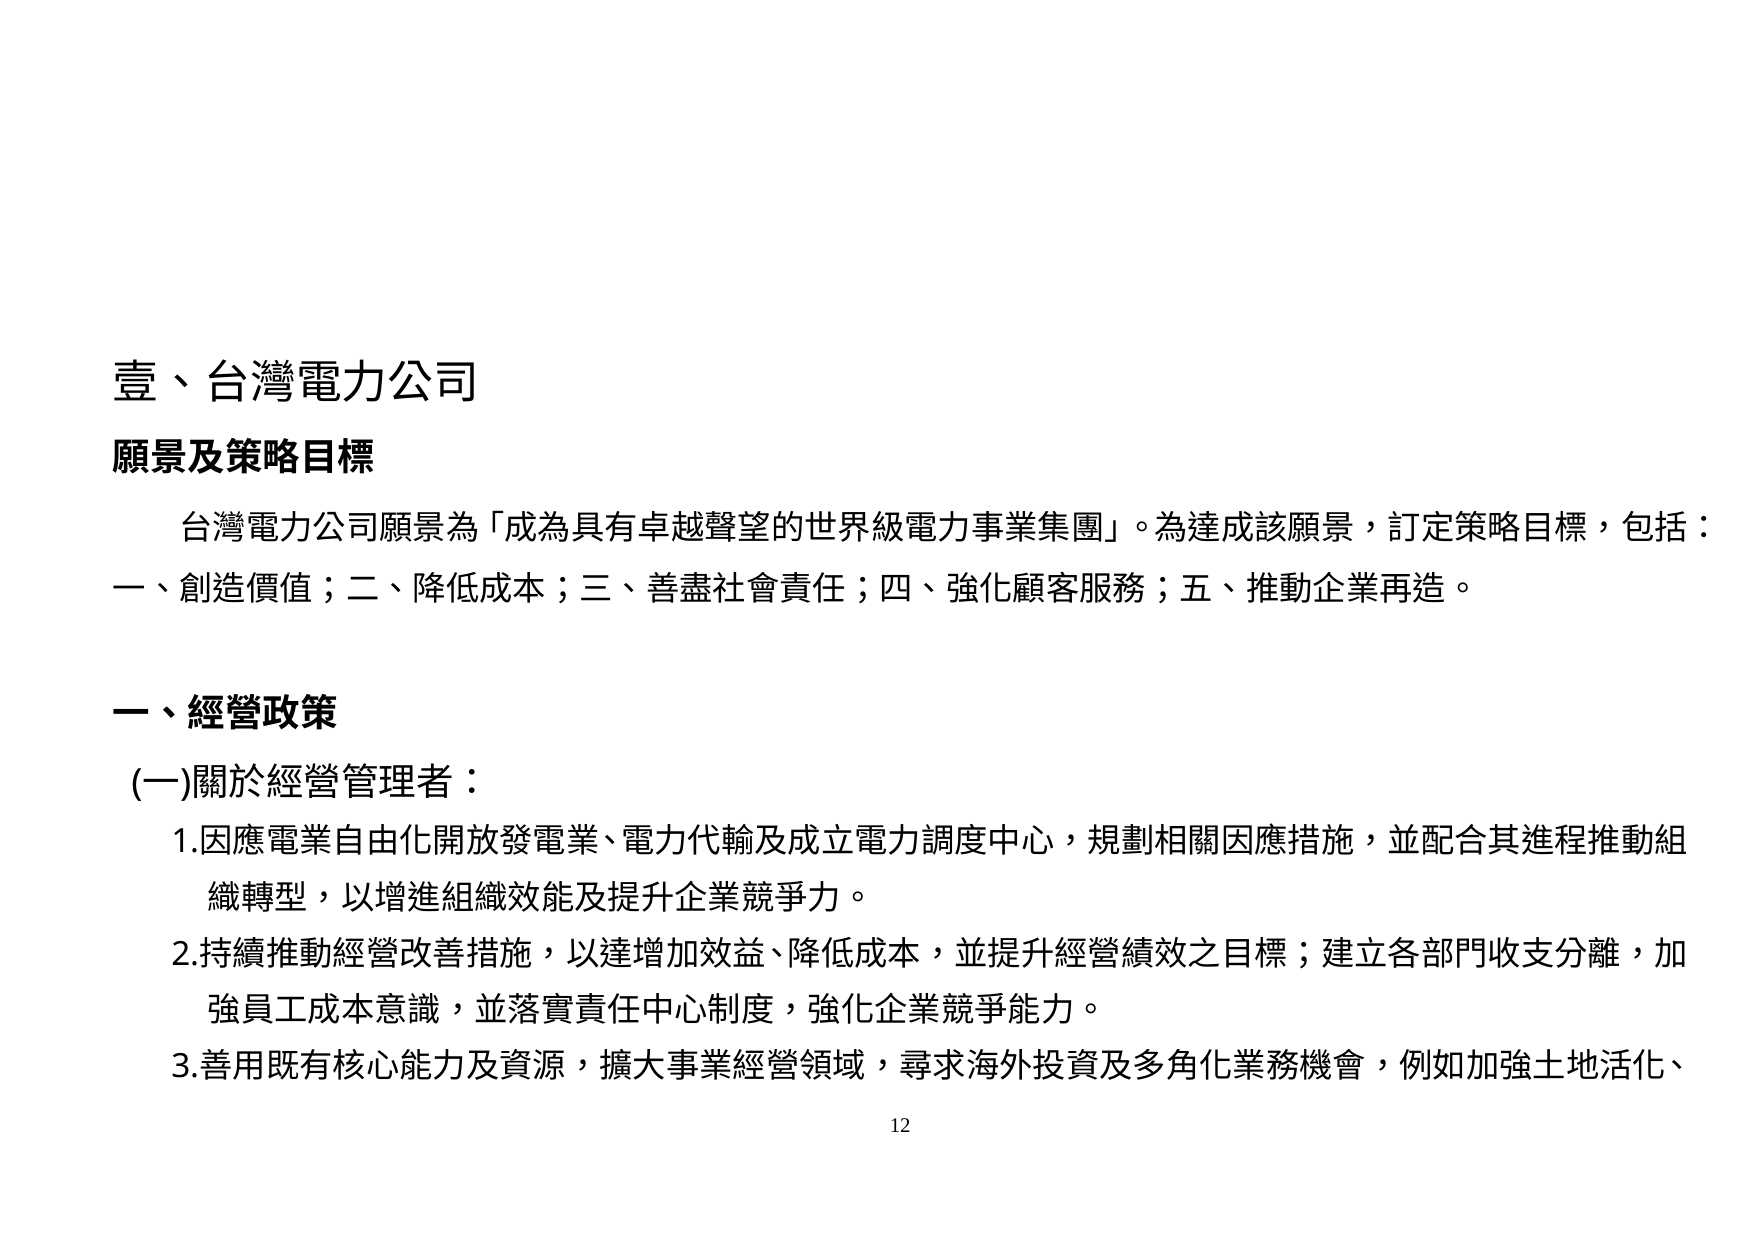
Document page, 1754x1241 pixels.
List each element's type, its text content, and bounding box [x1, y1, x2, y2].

text 2.持續推動經營改善措施，以達增加效益、降低成本，並提升經營績效之目標；建立各部門收支分離，加強員工成本意識，並落實責任中心制度，強化企業競爭能力。 [171, 920, 1687, 1033]
text 一、經營政策 [112, 672, 1687, 747]
text 願景及策略目標 [112, 416, 1687, 491]
text 1.因應電業自由化開放發電業、電力代輸及成立電力調度中心，規劃相關因應措施，並配合其進程推動組織轉型，以增進組織效能及提升企業競爭力。 [171, 808, 1687, 920]
subtitle (一)關於經營管理者： [112, 747, 1687, 808]
text 台灣電力公司願景為「成為具有卓越聲望的世界級電力事業集團」。為達成該願景，訂定策略目標，包括：一、創造價值；二、降低成本；三、善盡社會責任；四、強化顧客服務；五、推動企業再造。 [112, 491, 1687, 612]
text 壹、台灣電力公司 [112, 341, 1687, 416]
text 3.善用既有核心能力及資源，擴大事業經營領域，尋求海外投資及多角化業務機會，例如加強土地活化、經營光纖電路出租業務，以創造公司價值。 [171, 1033, 1687, 1089]
